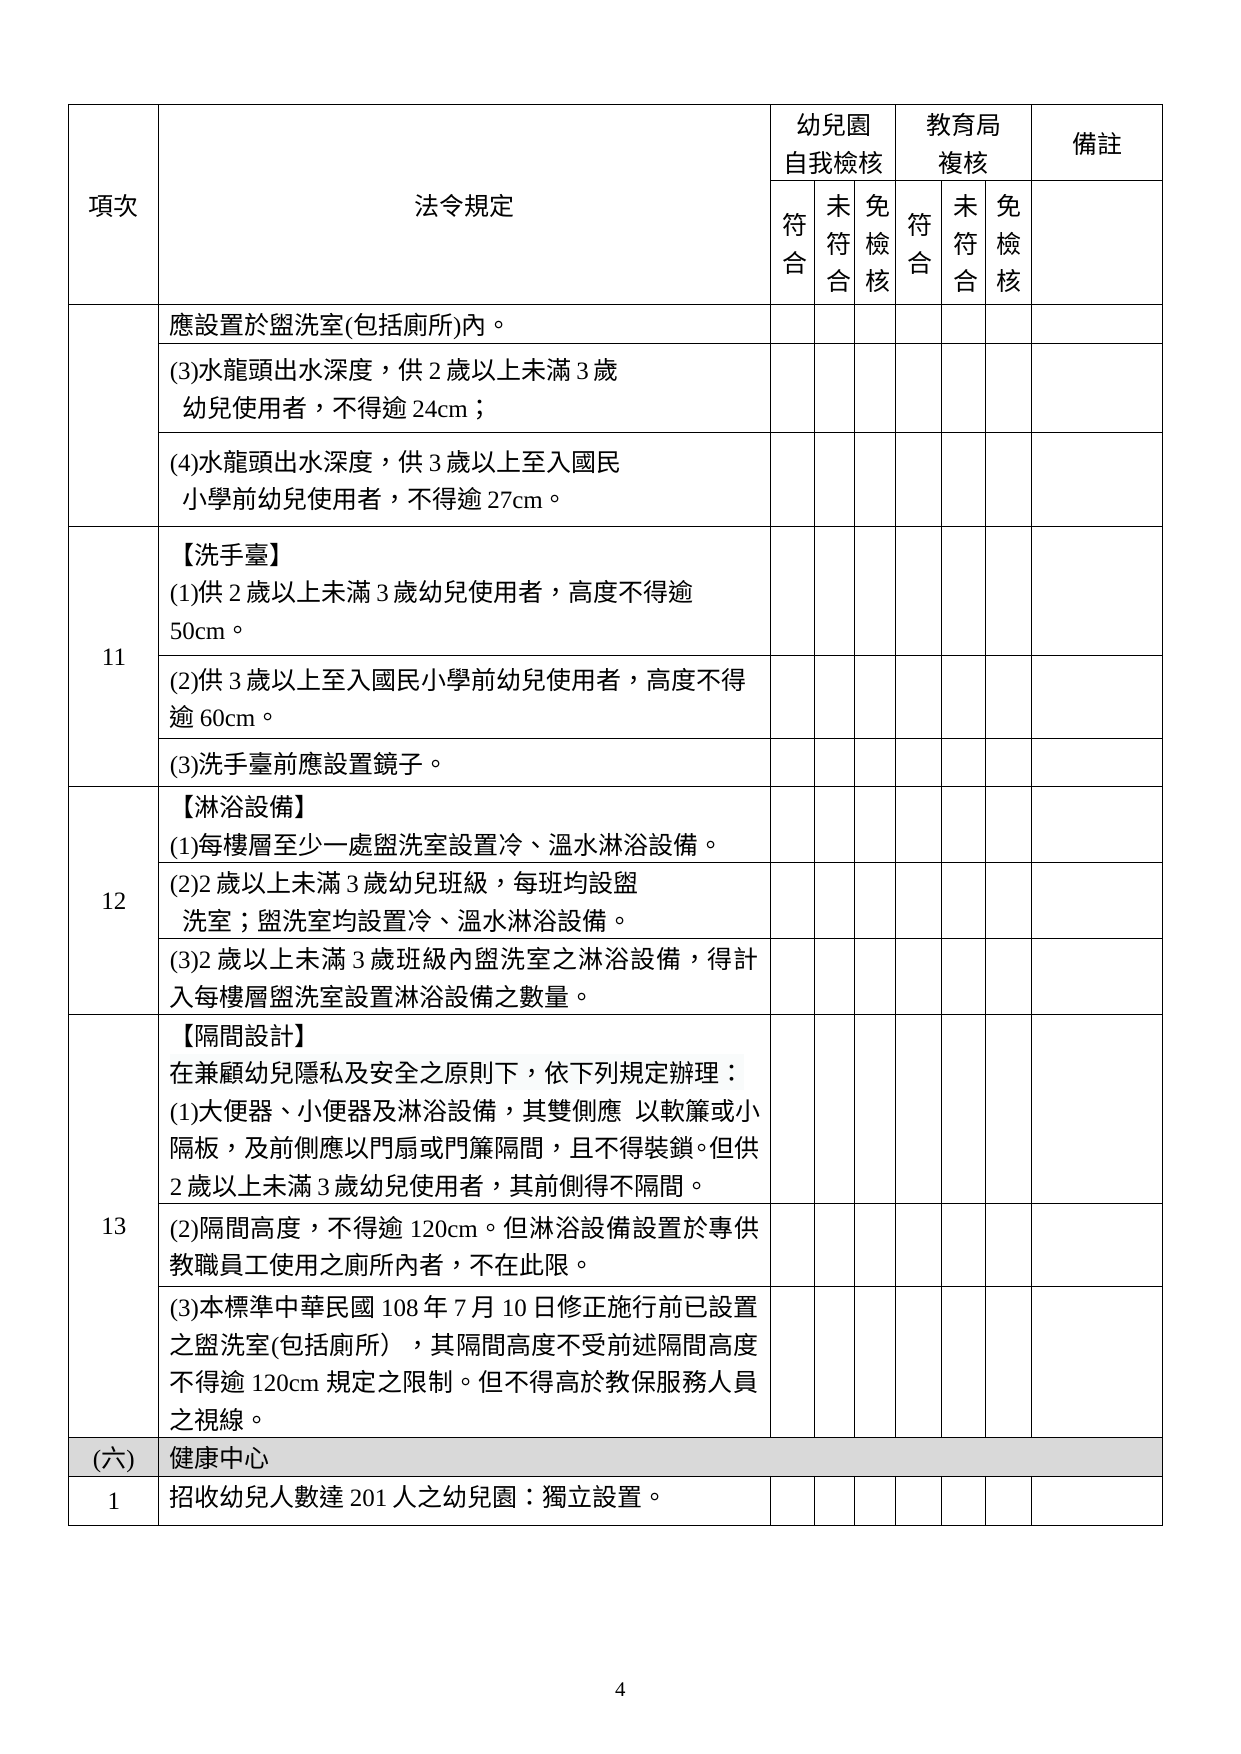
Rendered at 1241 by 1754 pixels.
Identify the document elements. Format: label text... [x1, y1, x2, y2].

table_cell [815, 1204, 854, 1286]
table_cell (2)2歲以上未滿3歲幼兒班級，每班均設盥 洗室；盥洗室均設置冷、溫水淋浴設備。 [159, 863, 770, 938]
table_cell [1032, 1204, 1162, 1286]
table_cell [771, 527, 814, 655]
table_cell 健康中心 [159, 1438, 1162, 1476]
table_cell [815, 863, 854, 938]
table_cell 免檢核 [855, 181, 895, 304]
table_cell 【隔間設計】 在兼顧幼兒隱私及安全之原則下，依下列規定辦理： (1)大便器、小便器及淋浴設備，其雙側應 以軟簾或小隔板，及前側應以門扇或門簾隔間，且不得裝鎖。但供2歲以上未滿3歲幼兒使用者，其前側得不隔間。 [159, 1015, 770, 1203]
table_cell [815, 787, 854, 862]
table_cell [942, 1015, 985, 1203]
table_cell [771, 1477, 814, 1525]
table_cell 符合 [896, 181, 941, 304]
table_cell [69, 305, 158, 526]
table_cell 招收幼兒人數達201人之幼兒園：獨立設置。 [159, 1477, 770, 1525]
table_cell [1032, 305, 1162, 342]
table_cell [815, 739, 854, 786]
table_cell [896, 1015, 941, 1203]
table_cell [896, 939, 941, 1014]
table_cell [896, 344, 941, 432]
table_cell [771, 1015, 814, 1203]
table_cell (3)2歲以上未滿3歲班級內盥洗室之淋浴設備，得計入每樓層盥洗室設置淋浴設備之數量。 [159, 939, 770, 1014]
table_cell (3)洗手臺前應設置鏡子。 [159, 739, 770, 786]
table_cell [1032, 1015, 1162, 1203]
table_cell [855, 433, 895, 526]
table_cell [942, 739, 985, 786]
table_cell [896, 739, 941, 786]
table_cell [986, 1287, 1031, 1437]
table_cell [942, 1477, 985, 1525]
table_cell [1032, 527, 1162, 655]
table_cell (2)隔間高度，不得逾120cm。但淋浴設備設置於專供教職員工使用之廁所內者，不在此限。 [159, 1204, 770, 1286]
table_cell [1032, 656, 1162, 738]
table_cell [771, 787, 814, 862]
table_cell [815, 656, 854, 738]
table_cell [1032, 1287, 1162, 1437]
table_cell [1032, 181, 1162, 304]
table_header 教育局 複核 [896, 105, 1031, 180]
table_cell [855, 1287, 895, 1437]
table_cell [771, 433, 814, 526]
table_header 備註 [1032, 105, 1162, 180]
table_cell 免檢核 [986, 181, 1031, 304]
table_cell [896, 787, 941, 862]
table_cell [855, 344, 895, 432]
table_cell [942, 344, 985, 432]
table_cell 【淋浴設備】 (1)每樓層至少一處盥洗室設置冷、溫水淋浴設備。 [159, 787, 770, 862]
table_cell [1032, 344, 1162, 432]
table_cell 符合 [771, 181, 814, 304]
table_cell [771, 305, 814, 342]
table_cell [1032, 939, 1162, 1014]
table_cell [771, 1204, 814, 1286]
table_cell [942, 305, 985, 342]
table_cell [986, 527, 1031, 655]
table_cell (4)水龍頭出水深度，供3歲以上至入國民 小學前幼兒使用者，不得逾27cm。 [159, 433, 770, 526]
table_cell [855, 939, 895, 1014]
table_cell [896, 433, 941, 526]
table_cell [771, 656, 814, 738]
table_cell (2)供3歲以上至入國民小學前幼兒使用者，高度不得逾60cm。 [159, 656, 770, 738]
table_cell (3)水龍頭出水深度，供2歲以上未滿3歲 幼兒使用者，不得逾24cm； [159, 344, 770, 432]
table_cell [855, 1204, 895, 1286]
table_cell 1 [69, 1477, 158, 1525]
table_header 法令規定 [159, 105, 770, 304]
table_cell [942, 433, 985, 526]
table_cell [815, 433, 854, 526]
table_cell [855, 527, 895, 655]
table_cell [1032, 739, 1162, 786]
table_cell [815, 1477, 854, 1525]
table_cell [896, 1204, 941, 1286]
table_cell [986, 1015, 1031, 1203]
table_cell [1032, 787, 1162, 862]
table_cell 12 [69, 787, 158, 1014]
table_cell [1032, 1477, 1162, 1525]
table_cell [986, 739, 1031, 786]
table_cell [986, 344, 1031, 432]
table_cell [815, 939, 854, 1014]
table_cell [855, 305, 895, 342]
table_cell [771, 939, 814, 1014]
table_cell [942, 527, 985, 655]
table_cell [986, 656, 1031, 738]
table_cell [986, 939, 1031, 1014]
table_cell [942, 939, 985, 1014]
table_cell 13 [69, 1015, 158, 1437]
table_cell [855, 656, 895, 738]
table_cell [855, 739, 895, 786]
table_cell [855, 1477, 895, 1525]
table_cell (3)本標準中華民國108年7月10日修正施行前已設置之盥洗室(包括廁所），其隔間高度不受前述隔間高度不得逾120cm 規定之限制。但不得高於教保服務人員之視線。 [159, 1287, 770, 1437]
table_cell [855, 863, 895, 938]
table_header 項次 [69, 105, 158, 304]
table_cell [942, 863, 985, 938]
table_cell [815, 305, 854, 342]
table_cell [986, 787, 1031, 862]
table_cell 應設置於盥洗室(包括廁所)內。 [159, 305, 770, 342]
table_cell 未符合 [942, 181, 985, 304]
table_cell [942, 1287, 985, 1437]
table_cell [896, 656, 941, 738]
table_cell [942, 787, 985, 862]
table_cell (六) [69, 1438, 158, 1476]
table_cell [896, 1477, 941, 1525]
table_cell [986, 433, 1031, 526]
table_cell [771, 863, 814, 938]
table_cell [771, 739, 814, 786]
table_cell 【洗手臺】 (1)供2歲以上未滿3歲幼兒使用者，高度不得逾50cm。 [159, 527, 770, 655]
table_cell [896, 863, 941, 938]
table_cell [1032, 433, 1162, 526]
table_cell [815, 527, 854, 655]
table_cell [896, 305, 941, 342]
table_cell [986, 1477, 1031, 1525]
table_cell [896, 527, 941, 655]
table_cell [855, 1015, 895, 1203]
table_cell [942, 1204, 985, 1286]
table_cell [771, 344, 814, 432]
table_cell [815, 344, 854, 432]
table_cell 未符合 [815, 181, 854, 304]
table_cell [1032, 863, 1162, 938]
table_cell [942, 656, 985, 738]
table_header 幼兒園 自我檢核 [771, 105, 895, 180]
table_cell [986, 863, 1031, 938]
table_cell [855, 787, 895, 862]
table_cell [771, 1287, 814, 1437]
table_cell 11 [69, 527, 158, 786]
table_cell [986, 305, 1031, 342]
table_cell [815, 1287, 854, 1437]
table_cell [896, 1287, 941, 1437]
table_cell [986, 1204, 1031, 1286]
table_cell [815, 1015, 854, 1203]
